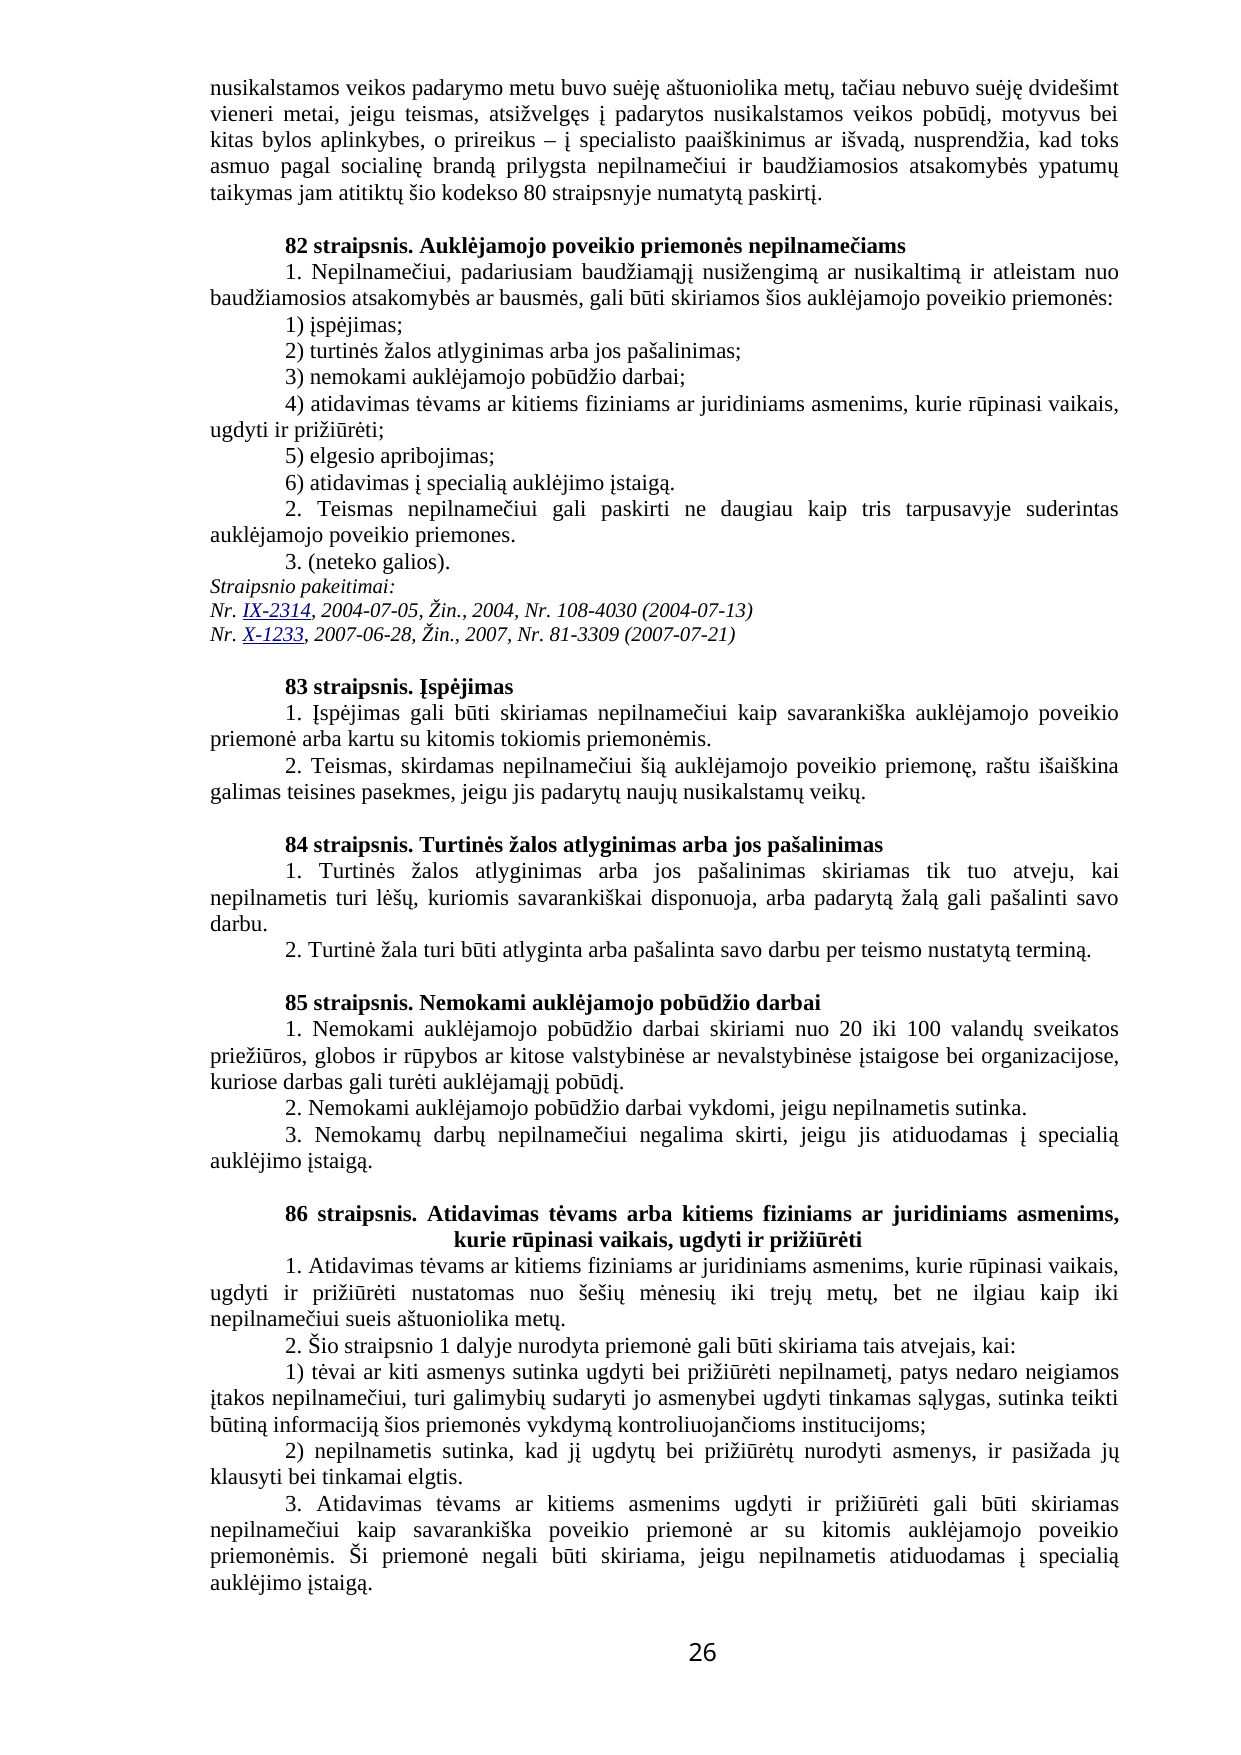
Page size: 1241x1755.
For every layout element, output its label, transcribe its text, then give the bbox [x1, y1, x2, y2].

text 1) tėvai ar kiti asmenys sutinka ugdyti bei prižiūrėti nepilnametį, patys nedaro neigiamos įtakos nepilnamečiui, turi galimybių sudaryti jo asmenybei ugdyti tinkamas sąlygas, sutinka teikti būtiną informaciją šios priemonės vykdymą kontroliuojančioms institucijoms; [210, 1358, 1120, 1437]
text 1. Turtinės žalos atlyginimas arba jos pašalinimas skiriamas tik tuo atveju, kai nepilnametis turi lėšų, kuriomis savarankiškai disponuoja, arba padarytą žalą gali pašalinti savo darbu. [210, 857, 1120, 936]
text Straipsnio pakeitimai: [210, 574, 1120, 598]
text 86 straipsnis. Atidavimas tėvams arba kitiems fiziniams ar juridiniams asmenims, kurie rūpinasi vaikais, ugdyti ir prižiūrėti [285, 1200, 1120, 1253]
text 2. Teismas, skirdamas nepilnamečiui šią auklėjamojo poveikio priemonę, raštu išaiškina galimas teisines pasekmes, jeigu jis padarytų naujų nusikalstamų veikų. [210, 752, 1120, 804]
text 1. Atidavimas tėvams ar kitiems fiziniams ar juridiniams asmenims, kurie rūpinasi vaikais, ugdyti ir prižiūrėti nustatomas nuo šešių mėnesių iki trejų metų, bet ne ilgiau kaip iki nepilnamečiui sueis aštuoniolika metų. [210, 1253, 1120, 1332]
text 2. Nemokami auklėjamojo pobūdžio darbai vykdomi, jeigu nepilnametis sutinka. [210, 1094, 1120, 1121]
text 4) atidavimas tėvams ar kitiems fiziniams ar juridiniams asmenims, kurie rūpinasi vaikais, ugdyti ir prižiūrėti; [210, 390, 1120, 442]
text Nr. X-1233, 2007-06-28, Žin., 2007, Nr. 81-3309 (2007-07-21) [210, 622, 1120, 646]
text 3. (neteko galios). [210, 548, 1120, 574]
text 3. Nemokamų darbų nepilnamečiui negalima skirti, jeigu jis atiduodamas į specialią auklėjimo įstaigą. [210, 1121, 1120, 1173]
text 1. Įspėjimas gali būti skiriamas nepilnamečiui kaip savarankiška auklėjamojo poveikio priemonė arba kartu su kitomis tokiomis priemonėmis. [210, 699, 1120, 752]
text 3. Atidavimas tėvams ar kitiems asmenims ugdyti ir prižiūrėti gali būti skiriamas nepilnamečiui kaip savarankiška poveikio priemonė ar su kitomis auklėjamojo poveikio priemonėmis. Ši priemonė negali būti skiriama, jeigu nepilnametis atiduodamas į specialią auklėjimo įstaigą. [210, 1490, 1120, 1595]
text 84 straipsnis. Turtinės žalos atlyginimas arba jos pašalinimas [210, 831, 1120, 857]
text 82 straipsnis. Auklėjamojo poveikio priemonės nepilnamečiams [210, 232, 1120, 258]
text 2) turtinės žalos atlyginimas arba jos pašalinimas; [210, 337, 1120, 363]
text 6) atidavimas į specialią auklėjimo įstaigą. [210, 469, 1120, 495]
text Nr. IX-2314, 2004-07-05, Žin., 2004, Nr. 108-4030 (2004-07-13) [210, 598, 1120, 622]
text 5) elgesio apribojimas; [210, 442, 1120, 469]
text 1. Nemokami auklėjamojo pobūdžio darbai skiriami nuo 20 iki 100 valandų sveikatos priežiūros, globos ir rūpybos ar kitose valstybinėse ar nevalstybinėse įstaigose bei organizacijose, kuriose darbas gali turėti auklėjamąjį pobūdį. [210, 1015, 1120, 1094]
text 3) nemokami auklėjamojo pobūdžio darbai; [210, 363, 1120, 390]
text 2. Šio straipsnio 1 dalyje nurodyta priemonė gali būti skiriama tais atvejais, kai: [210, 1332, 1120, 1358]
text 2. Teismas nepilnamečiui gali paskirti ne daugiau kaip tris tarpusavyje suderintas auklėjamojo poveikio priemones. [210, 495, 1120, 548]
text 1. Nepilnamečiui, padariusiam baudžiamąjį nusižengimą ar nusikaltimą ir atleistam nuo baudžiamosios atsakomybės ar bausmės, gali būti skiriamos šios auklėjamojo poveikio priemonės: [210, 258, 1120, 311]
text 83 straipsnis. Įspėjimas [210, 673, 1120, 699]
text nusikalstamos veikos padarymo metu buvo suėję aštuoniolika metų, tačiau nebuvo suėję dvidešimt vieneri metai, jeigu teismas, atsižvelgęs į padarytos nusikalstamos veikos pobūdį, motyvus bei kitas bylos aplinkybes, o prireikus – į specialisto paaiškinimus ar išvadą, nusprendžia, kad toks asmuo pagal socialinę brandą prilygsta nepilnamečiui ir baudžiamosios atsakomybės ypatumų taikymas jam atitiktų šio kodekso 80 straipsnyje numatytą paskirtį. [210, 73, 1120, 205]
text 2) nepilnametis sutinka, kad jį ugdytų bei prižiūrėtų nurodyti asmenys, ir pasižada jų klausyti bei tinkamai elgtis. [210, 1437, 1120, 1490]
text 85 straipsnis. Nemokami auklėjamojo pobūdžio darbai [210, 989, 1120, 1015]
text 2. Turtinė žala turi būti atlyginta arba pašalinta savo darbu per teismo nustatytą terminą. [210, 936, 1120, 963]
text 1) įspėjimas; [210, 311, 1120, 337]
